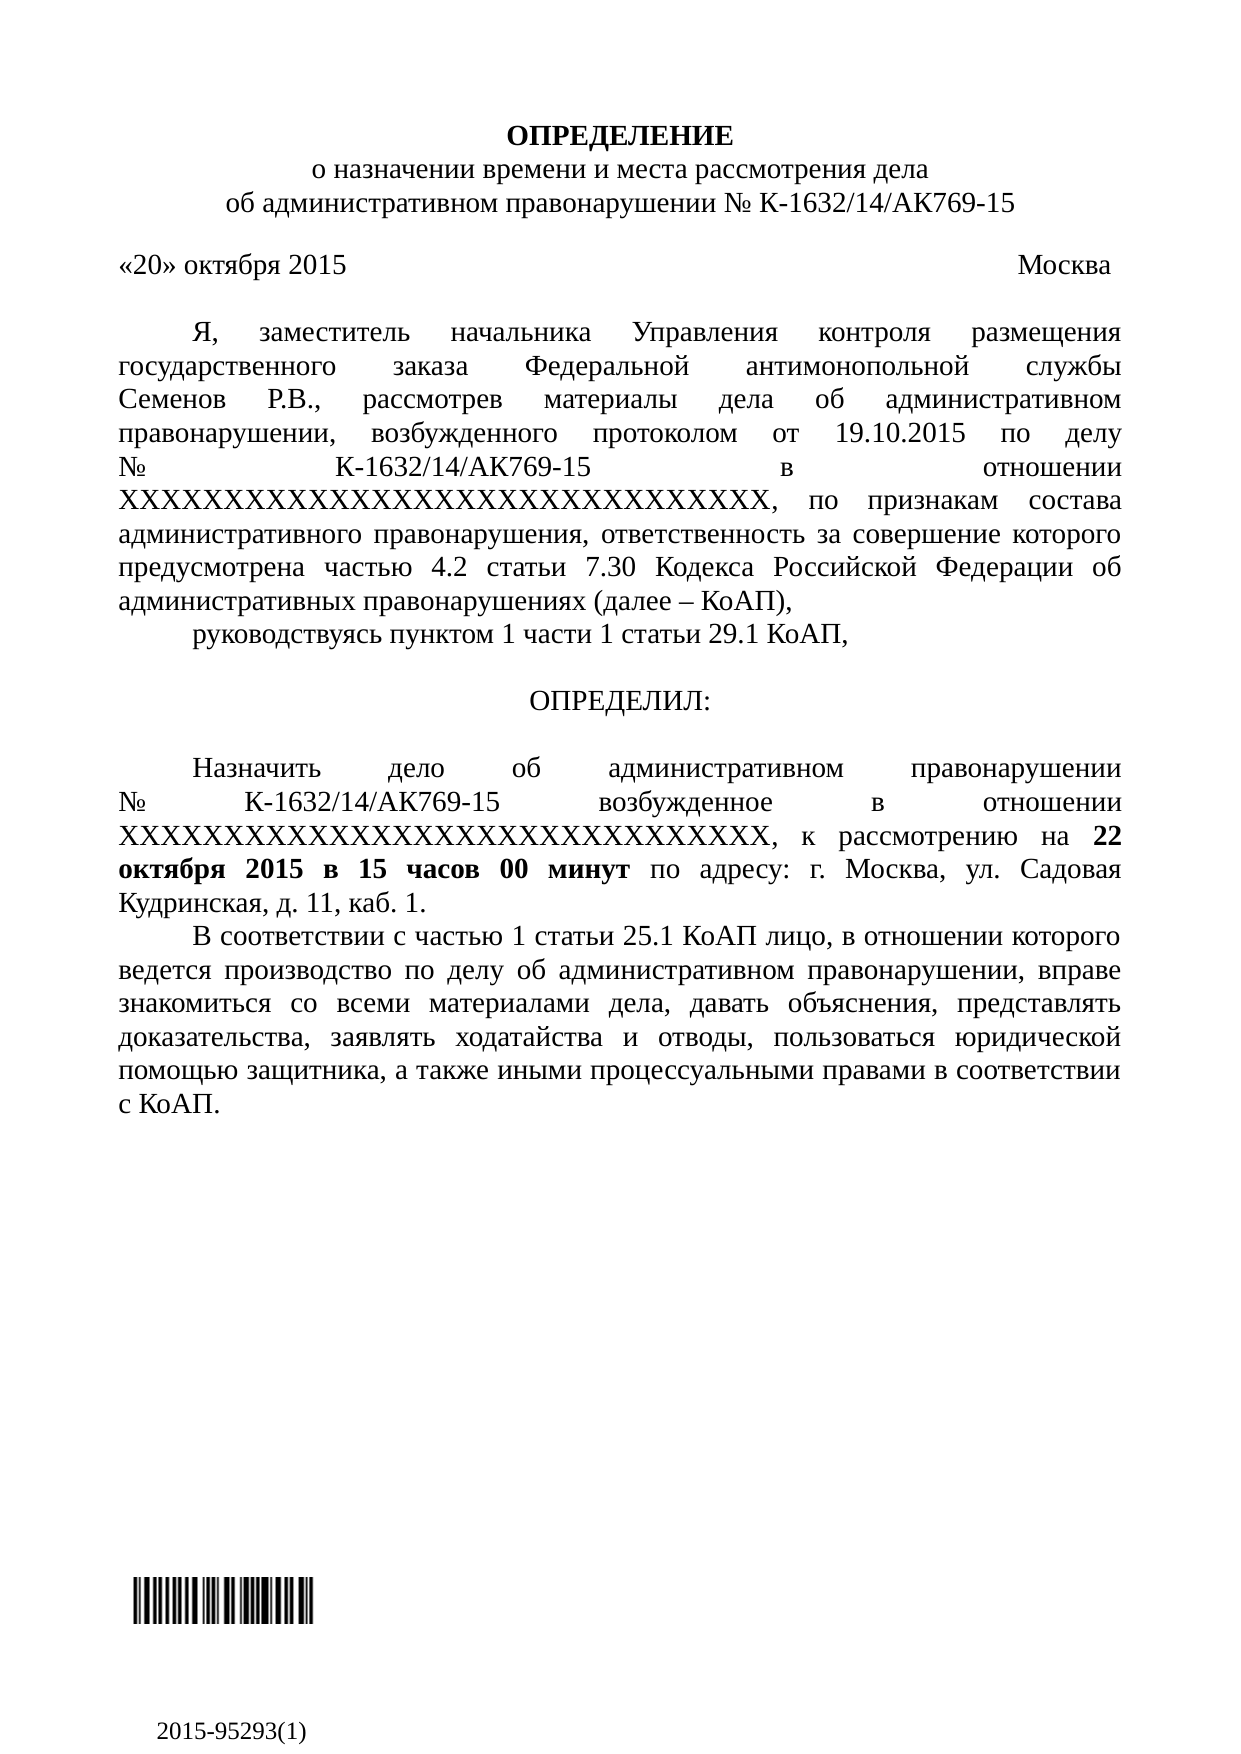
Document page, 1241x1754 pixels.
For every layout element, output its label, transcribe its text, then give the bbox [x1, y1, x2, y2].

text Я, заместитель начальника Управления контроля размещения государственного заказа Федеральной антимонопольной службы Семенов Р.В., рассмотрев материалы дела об административном правонарушении, возбужденного протоколом от 19.10.2015 по делу № К-1632/14/АК769-15 в отношении XXXXXXXXXXXXXXXXXXXXXXXXXXXXXXX, по признакам состава административного правонарушения, ответственность за совершение которого предусмотрена частью 4.2 статьи 7.30 Кодекса Российской Федерации об административных правонарушениях (далее – КоАП), [118, 314, 1122, 616]
picture [118, 1577, 331, 1624]
text руководствуясь пунктом 1 части 1 статьи 29.1 КоАП, [118, 616, 1122, 650]
text о назначении времени и места рассмотрения дела [118, 152, 1122, 185]
text об административном правонарушении № К-1632/14/АК769-15 [118, 185, 1122, 219]
text В соответствии с частью 1 статьи 25.1 КоАП лицо, в отношении которого ведется производство по делу об административном правонарушении, вправе знакомиться со всеми материалами дела, давать объяснения, представлять доказательства, заявлять ходатайства и отводы, пользоваться юридической помощью защитника, а также иными процессуальными правами в соответствии с КоАП. [118, 918, 1122, 1119]
text «20» октября 2015 Москва [118, 247, 1122, 281]
text ОПРЕДЕЛИЛ: [118, 683, 1122, 717]
text Назначить дело об административном правонарушении № К-1632/14/АК769-15 возбужденное в отношении XXXXXXXXXXXXXXXXXXXXXXXXXXXXXXX, к рассмотрению на 22 октября 2015 в 15 часов 00 минут по адресу: г. Москва, ул. Садовая Кудринская, д. 11, каб. 1. [118, 751, 1122, 918]
subtitle ОПРЕДЕЛЕНИЕ [118, 118, 1122, 152]
